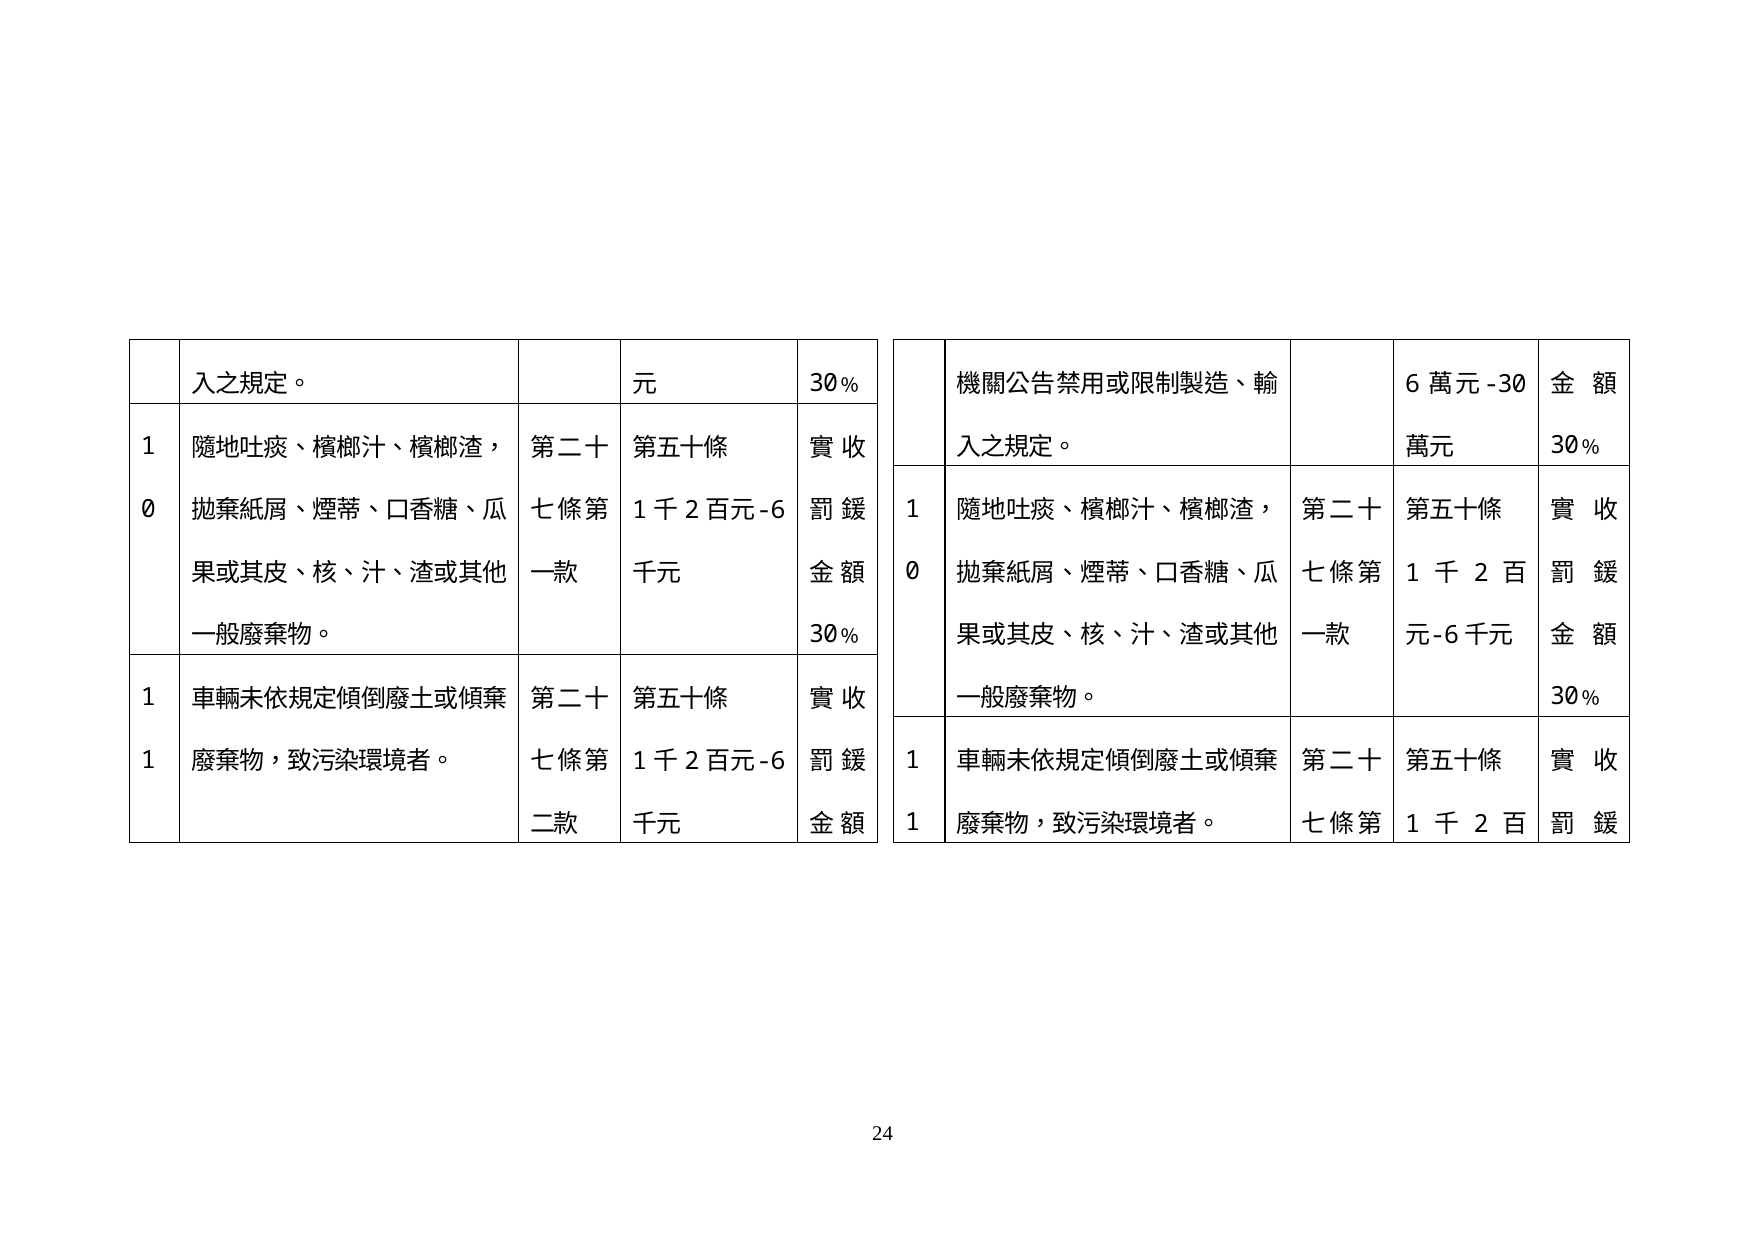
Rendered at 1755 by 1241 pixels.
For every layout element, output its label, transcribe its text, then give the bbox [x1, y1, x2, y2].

table_header [1630, 339, 1635, 843]
table_cell [130, 340, 179, 402]
table_cell 元 [621, 340, 797, 402]
table_header [882, 339, 893, 843]
table_cell 金額30﹪ [1539, 340, 1629, 465]
table_cell 11 [130, 655, 179, 842]
table_cell 10 [894, 466, 944, 716]
table_cell 6萬元-30萬元 [1394, 340, 1538, 465]
table_cell 實收罰鍰金額30﹪ [1539, 466, 1629, 716]
table_cell 車輛未依規定傾倒廢土或傾棄廢棄物，致污染環境者。 [180, 655, 518, 842]
table_cell 10 [130, 404, 179, 653]
table_cell 車輛未依規定傾倒廢土或傾棄廢棄物，致污染環境者。 [946, 717, 1290, 842]
table_cell 隨地吐痰、檳榔汁、檳榔渣，拋棄紙屑、煙蒂、口香糖、瓜果或其皮、核、汁、渣或其他一般廢棄物。 [946, 466, 1290, 716]
table_header [118, 339, 129, 843]
table_cell [894, 340, 944, 465]
table_cell 第二十七條第 [1291, 717, 1393, 842]
table_cell 機關公告禁用或限制製造、輸入之規定。 [946, 340, 1290, 465]
table_cell 實收罰鍰金額 [798, 655, 877, 842]
table_cell 入之規定。 [180, 340, 518, 402]
table_cell 隨地吐痰、檳榔汁、檳榔渣，拋棄紙屑、煙蒂、口香糖、瓜果或其皮、核、汁、渣或其他一般廢棄物。 [180, 404, 518, 653]
table_cell 第二十七條第二款 [519, 655, 620, 842]
table_cell 實收罰鍰 [1539, 717, 1629, 842]
table_cell 11 [894, 717, 944, 842]
table_cell 第五十條 1千2百 [1394, 717, 1538, 842]
table_cell 第二十七條第一款 [519, 404, 620, 653]
table_cell [1291, 340, 1393, 465]
table_cell 第二十七條第一款 [1291, 466, 1393, 716]
table_cell [519, 340, 620, 402]
table_cell 第五十條 1千2百元-6千元 [621, 655, 797, 842]
table_cell 實收罰鍰金額30﹪ [798, 404, 877, 653]
table_header [878, 339, 882, 843]
table_cell 30﹪ [798, 340, 877, 402]
table_cell 第五十條 1千2百元-6千元 [621, 404, 797, 653]
table_cell 第五十條 1千2百元-6千元 [1394, 466, 1538, 716]
